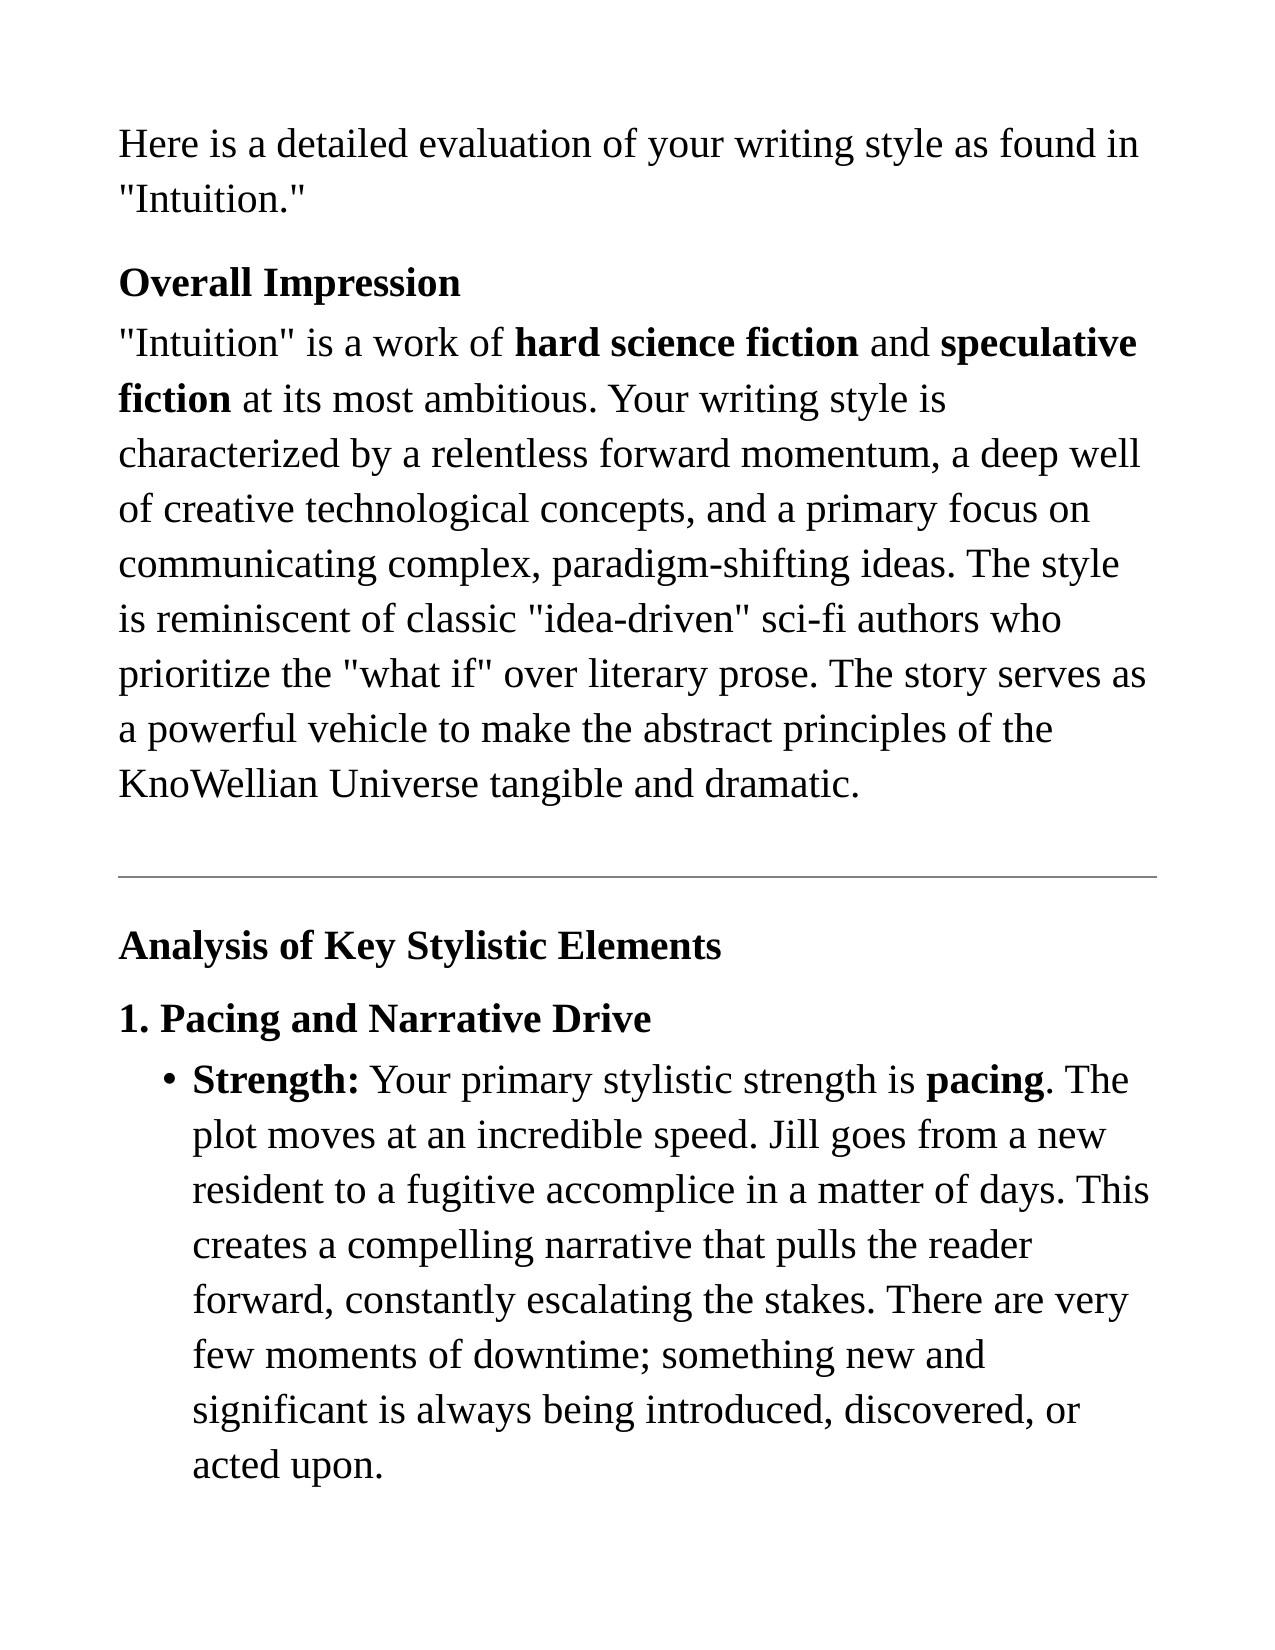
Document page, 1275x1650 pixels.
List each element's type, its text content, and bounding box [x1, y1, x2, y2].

subtitle 1. Pacing and Narrative Drive [118, 994, 1157, 1042]
text "Intuition" is a work of hard science fiction and speculative fiction at its most ambitious. Your writing style is characterized by a relentless forward momentum, a deep well of creative technological concepts, and a primary focus on communicating complex, paradigm-shifting ideas. The style is reminiscent of classic "idea-driven" sci-fi authors who prioritize the "what if" over literary prose. The story serves as a powerful vehicle to make the abstract principles of the KnoWellian Universe tangible and dramatic. [118, 318, 1157, 807]
subtitle Overall Impression [118, 257, 1157, 305]
text Here is a detailed evaluation of your writing style as found in "Intuition." [118, 118, 1157, 221]
subtitle Analysis of Key Stylistic Elements [118, 921, 1157, 969]
list Strength: Your primary stylistic strength is pacing. The plot moves at an incredible speed. Jill goes from a new resident to a fugitive accomplice in a matter of days. This creates a compelling narrative that pulls the reader forward, constantly escalating the stakes. There are very few moments of downtime; something new and significant is always being introduced, discovered, or acted upon. [162, 1054, 1157, 1488]
